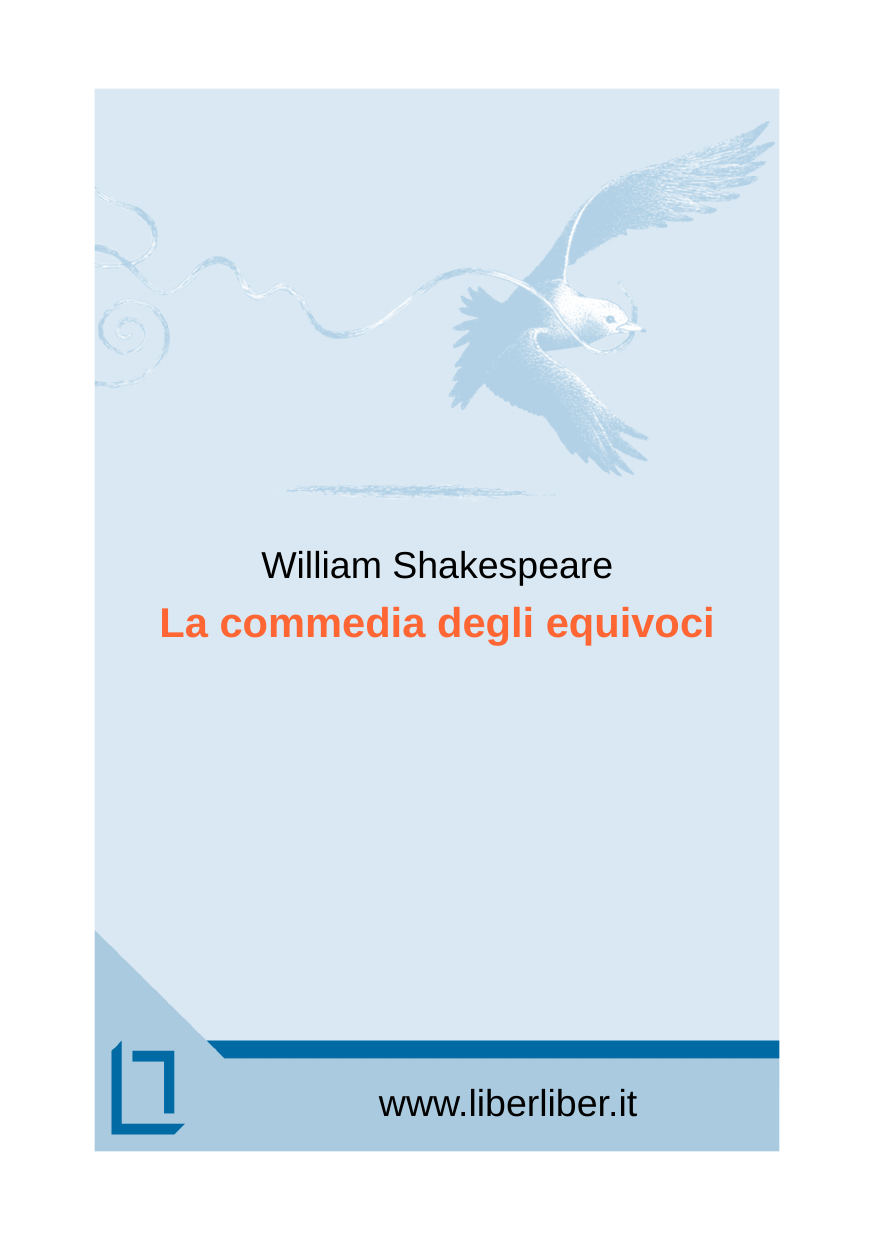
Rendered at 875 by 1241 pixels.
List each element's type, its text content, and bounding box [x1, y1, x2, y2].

text William Shakespeare [94, 543, 779, 586]
text www.liberliber.it [331, 1081, 685, 1124]
picture [94, 88, 780, 1152]
text La commedia degli equivoci [94, 598, 779, 646]
